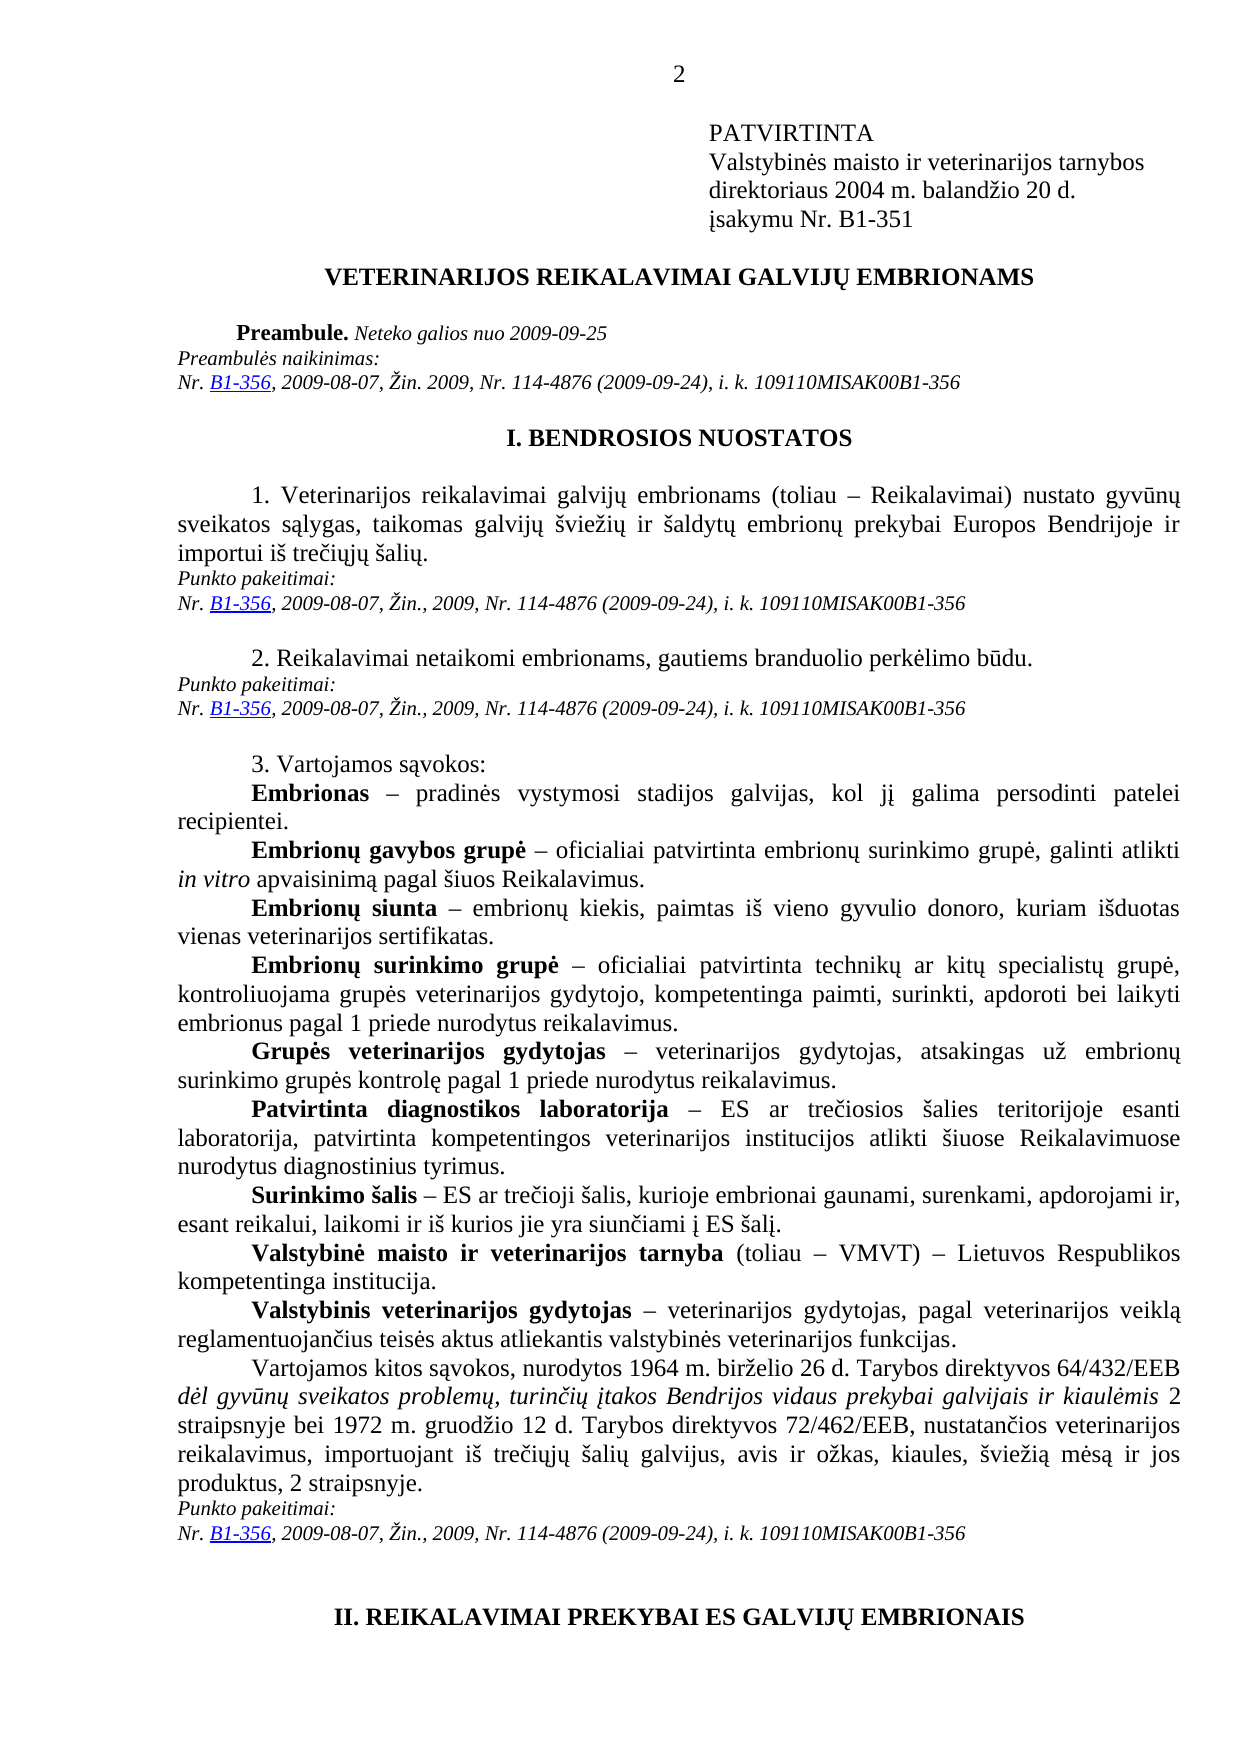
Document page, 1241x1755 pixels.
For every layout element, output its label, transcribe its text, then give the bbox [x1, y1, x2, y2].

text Embrionų siunta – embrionų kiekis, paimtas iš vieno gyvulio donoro, kuriam išduotas vienas veterinarijos sertifikatas. [177, 893, 1181, 950]
text Nr. B1-356, 2009-08-07, Žin., 2009, Nr. 114-4876 (2009-09-24), i. k. 109110MISAK00B1-356 [177, 696, 1181, 720]
text Grupės veterinarijos gydytojas – veterinarijos gydytojas, atsakingas už embrionų surinkimo grupės kontrolę pagal 1 priede nurodytus reikalavimus. [177, 1036, 1181, 1094]
text Nr. B1-356, 2009-08-07, Žin. 2009, Nr. 114-4876 (2009-09-24), i. k. 109110MISAK00B1-356 [177, 370, 1181, 394]
text Embrionų gavybos grupė – oficialiai patvirtinta embrionų surinkimo grupė, galinti atlikti in vitro apvaisinimą pagal šiuos Reikalavimus. [177, 835, 1181, 893]
text Nr. B1-356, 2009-08-07, Žin., 2009, Nr. 114-4876 (2009-09-24), i. k. 109110MISAK00B1-356 [177, 1520, 1181, 1544]
text Embrionas – pradinės vystymosi stadijos galvijas, kol jį galima persodinti patelei recipientei. [177, 778, 1181, 835]
text II. REIKALAVIMAI PREKYBAI ES GALVIJŲ EMBRIONAIS [177, 1602, 1181, 1631]
text Preambule. Neteko galios nuo 2009-09-25 [177, 319, 1181, 346]
text VETERINARIJOS REIKALAVIMAI GALVIJŲ EMBRIONAMS [177, 262, 1181, 291]
text Surinkimo šalis – ES ar trečioji šalis, kurioje embrionai gaunami, surenkami, apdorojami ir, esant reikalui, laikomi ir iš kurios jie yra siunčiami į ES šalį. [177, 1180, 1181, 1238]
text 3. Vartojamos sąvokos: [177, 749, 1181, 778]
text Nr. B1-356, 2009-08-07, Žin., 2009, Nr. 114-4876 (2009-09-24), i. k. 109110MISAK00B1-356 [177, 590, 1181, 614]
text Valstybinės maisto ir veterinarijos tarnybos [177, 147, 1181, 176]
text Embrionų surinkimo grupė – oficialiai patvirtinta technikų ar kitų specialistų grupė, kontroliuojama grupės veterinarijos gydytojo, kompetentinga paimti, surinkti, apdoroti bei laikyti embrionus pagal 1 priede nurodytus reikalavimus. [177, 950, 1181, 1036]
text Vartojamos kitos sąvokos, nurodytos 1964 m. birželio 26 d. Tarybos direktyvos 64/432/EEB dėl gyvūnų sveikatos problemų, turinčių įtakos Bendrijos vidaus prekybai galvijais ir kiaulėmis 2 straipsnyje bei 1972 m. gruodžio 12 d. Tarybos direktyvos 72/462/EEB, nustatančios veterinarijos reikalavimus, importuojant iš trečiųjų šalių galvijus, avis ir ožkas, kiaules, šviežią mėsą ir jos produktus, 2 straipsnyje. [177, 1353, 1181, 1496]
text direktoriaus 2004 m. balandžio 20 d. [177, 176, 1181, 204]
text įsakymu Nr. B1-351 [177, 204, 1181, 233]
text Punkto pakeitimai: [177, 672, 1181, 696]
text 1. Veterinarijos reikalavimai galvijų embrionams (toliau – Reikalavimai) nustato gyvūnų sveikatos sąlygas, taikomas galvijų šviežių ir šaldytų embrionų prekybai Europos Bendrijoje ir importui iš trečiųjų šalių. [177, 480, 1181, 566]
text Punkto pakeitimai: [177, 566, 1181, 590]
text Valstybinis veterinarijos gydytojas – veterinarijos gydytojas, pagal veterinarijos veiklą reglamentuojančius teisės aktus atliekantis valstybinės veterinarijos funkcijas. [177, 1295, 1181, 1353]
text PATVIRTINTA [709, 118, 1181, 147]
text Valstybinė maisto ir veterinarijos tarnyba (toliau – VMVT) – Lietuvos Respublikos kompetentinga institucija. [177, 1238, 1181, 1295]
text Preambulės naikinimas: [177, 346, 1181, 370]
text Patvirtinta diagnostikos laboratorija – ES ar trečiosios šalies teritorijoje esanti laboratorija, patvirtinta kompetentingos veterinarijos institucijos atlikti šiuose Reikalavimuose nurodytus diagnostinius tyrimus. [177, 1094, 1181, 1180]
text 2. Reikalavimai netaikomi embrionams, gautiems branduolio perkėlimo būdu. [177, 643, 1181, 672]
text Punkto pakeitimai: [177, 1496, 1181, 1520]
text I. BENDROSIOS NUOSTATOS [177, 423, 1181, 451]
